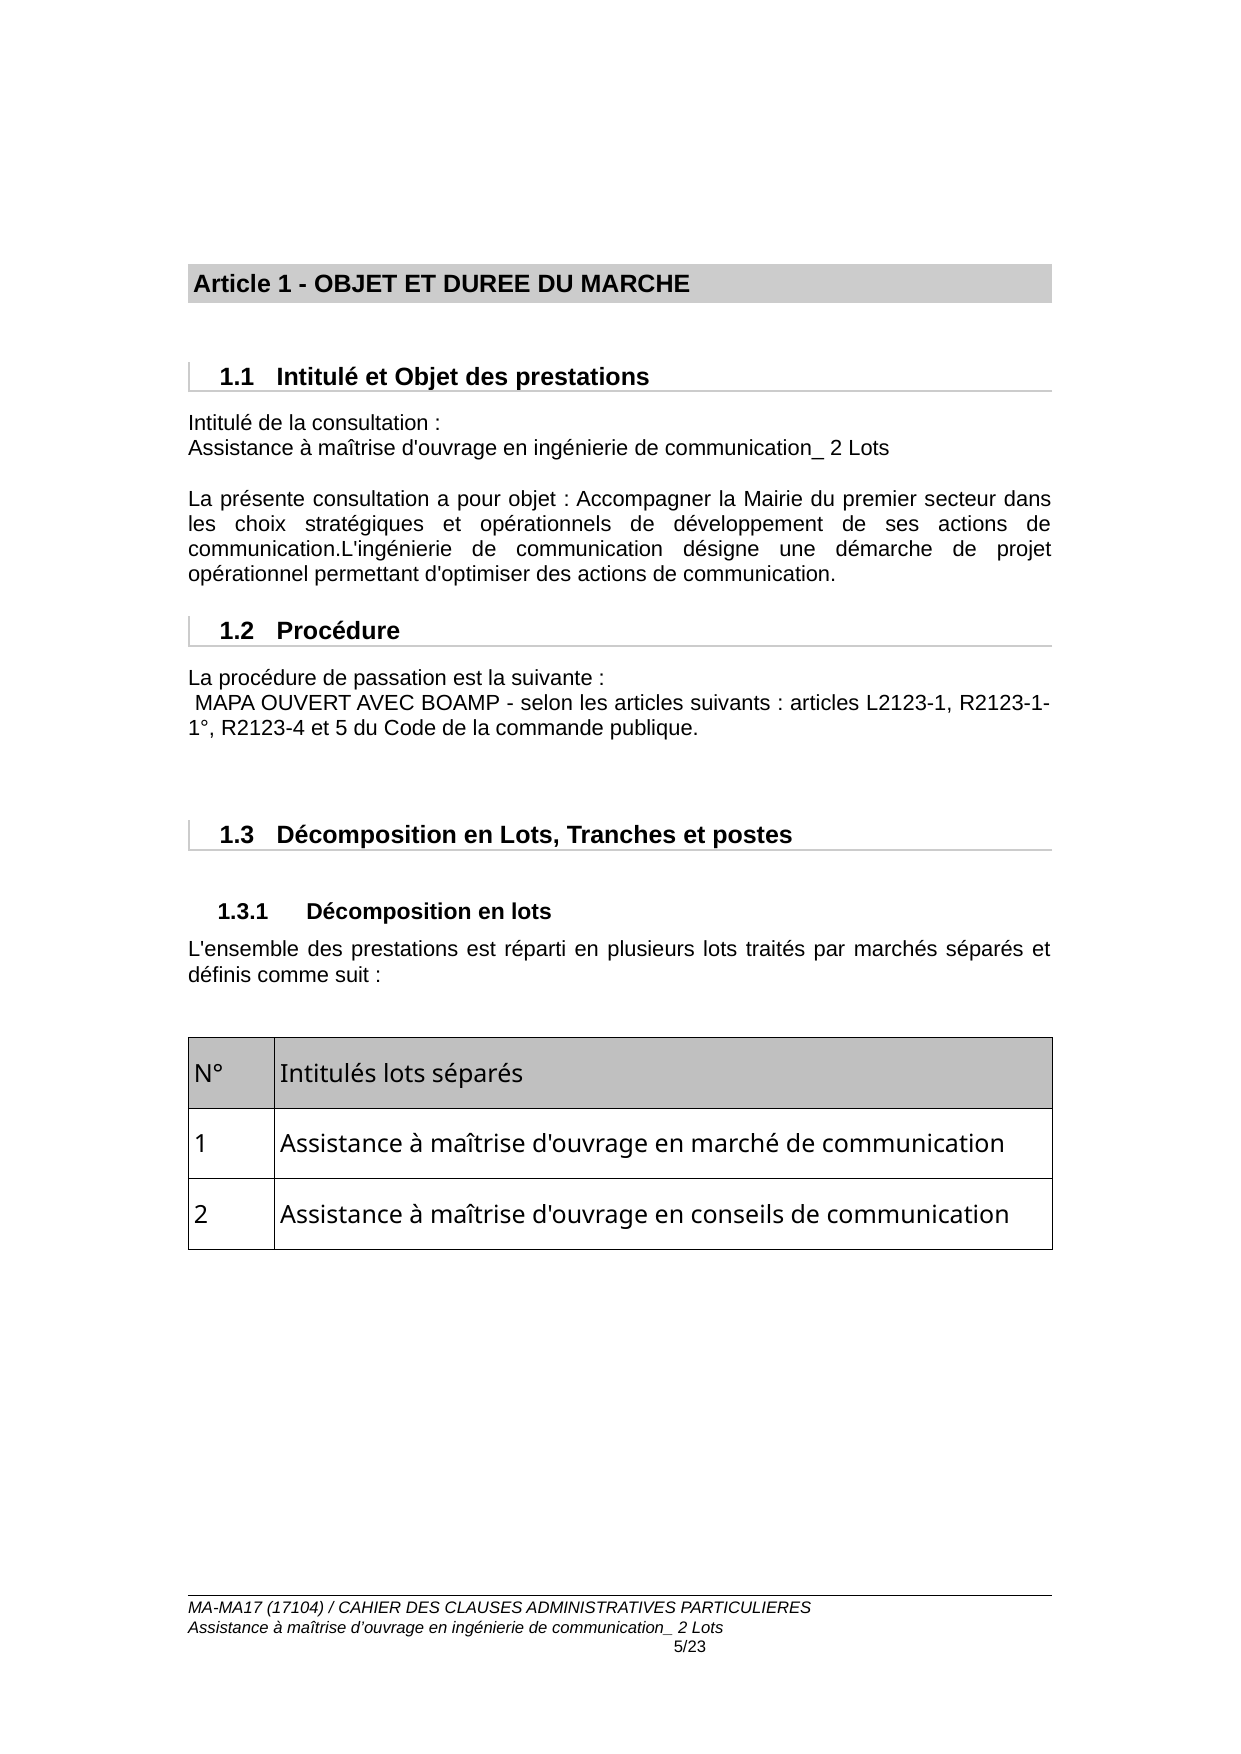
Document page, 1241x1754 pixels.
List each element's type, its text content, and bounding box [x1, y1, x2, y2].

subtitle Procédure [190, 616, 1052, 645]
table_cell Assistance à maîtrise d'ouvrage en marché de communication [275, 1109, 1052, 1178]
text L'ensemble des prestations est réparti en plusieurs lots traités par marchés séparés et définis comme suit : [188, 936, 1052, 987]
table_header Intitulés lots séparés [275, 1038, 1052, 1108]
table_cell 1 [189, 1109, 274, 1178]
table_cell Assistance à maîtrise d'ouvrage en conseils de communication [275, 1179, 1052, 1249]
subtitle OBJET ET DUREE DU MARCHE [190, 266, 1050, 300]
table_header N° [189, 1038, 274, 1108]
subtitle Décomposition en lots [188, 898, 1052, 924]
text Intitulé de la consultation : [188, 410, 1052, 435]
subtitle Intitulé et Objet des prestations [190, 362, 1052, 390]
text La présente consultation a pour objet : Accompagner la Mairie du premier secteur dans les choix stratégiques et opérationnels de développement de ses actions de communication.L'ingénierie de communication désigne une démarche de projet opérationnel permettant d'optimiser des actions de communication. [188, 486, 1052, 587]
text Assistance à maîtrise d'ouvrage en ingénierie de communication_ 2 Lots [188, 435, 1052, 461]
text La procédure de passation est la suivante : [188, 664, 1052, 690]
table_cell 2 [189, 1179, 274, 1249]
subtitle Décomposition en Lots, Tranches et postes [190, 820, 1052, 849]
text MAPA OUVERT AVEC BOAMP - selon les articles suivants : articles L2123-1, R2123-1-1°, R2123-4 et 5 du Code de la commande publique. [188, 690, 1052, 740]
